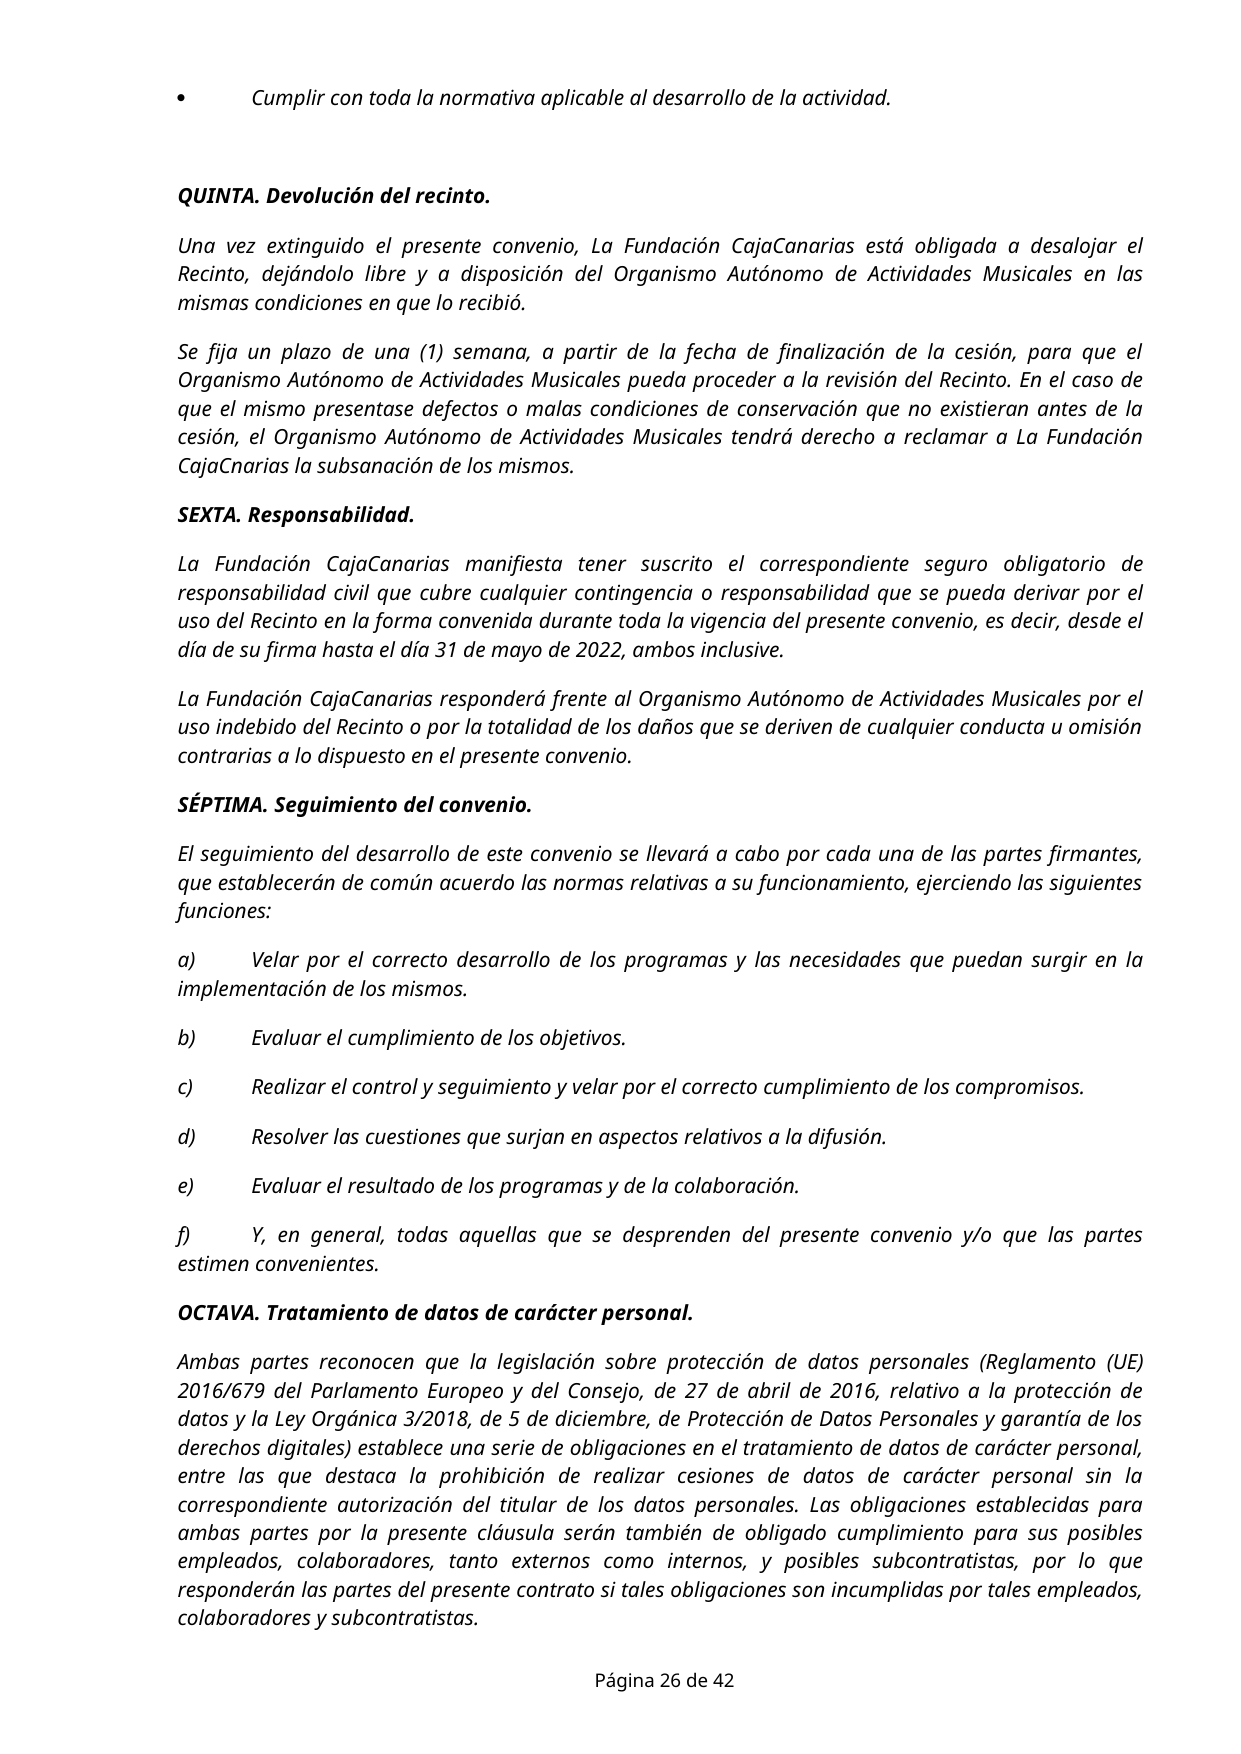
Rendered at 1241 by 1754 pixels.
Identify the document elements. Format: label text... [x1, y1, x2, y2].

list Y, en general, todas aquellas que se desprenden del presente convenio y/o que las partes estimen convenientes. [177, 1220, 1147, 1277]
list Evaluar el resultado de los programas y de la colaboración. [177, 1171, 1147, 1199]
list Velar por el correcto desarrollo de los programas y las necesidades que puedan surgir en la implementación de los mismos. [177, 946, 1147, 1002]
text La Fundación CajaCanarias responderá frente al Organismo Autónomo de Actividades Musicales por el uso indebido del Recinto o por la totalidad de los daños que se deriven de cualquier conducta u omisión contrarias a lo dispuesto en el presente convenio. [177, 684, 1147, 769]
list Cumplir con toda la normativa aplicable al desarrollo de la actividad. [177, 83, 1147, 112]
text SEXTA. Responsabilidad. [177, 500, 1147, 528]
text El seguimiento del desarrollo de este convenio se llevará a cabo por cada una de las partes firmantes, que establecerán de común acuerdo las normas relativas a su funcionamiento, ejerciendo las siguientes funciones: [177, 839, 1147, 925]
text QUINTA. Devolución del recinto. [177, 182, 1147, 210]
text SÉPTIMA. Seguimiento del convenio. [177, 790, 1147, 818]
list Resolver las cuestiones que surjan en aspectos relativos a la difusión. [177, 1122, 1147, 1150]
list Realizar el control y seguimiento y velar por el correcto cumplimiento de los compromisos. [177, 1072, 1147, 1101]
text Se fija un plazo de una (1) semana, a partir de la fecha de finalización de la cesión, para que el Organismo Autónomo de Actividades Musicales pueda proceder a la revisión del Recinto. En el caso de que el mismo presentase defectos o malas condiciones de conservación que no existieran antes de la cesión, el Organismo Autónomo de Actividades Musicales tendrá derecho a reclamar a La Fundación CajaCnarias la subsanación de los mismos. [177, 337, 1147, 479]
list Evaluar el cumplimiento de los objetivos. [177, 1023, 1147, 1052]
text Una vez extinguido el presente convenio, La Fundación CajaCanarias está obligada a desalojar el Recinto, dejándolo libre y a disposición del Organismo Autónomo de Actividades Musicales en las mismas condiciones en que lo recibió. [177, 231, 1147, 316]
text La Fundación CajaCanarias manifiesta tener suscrito el correspondiente seguro obligatorio de responsabilidad civil que cubre cualquier contingencia o responsabilidad que se pueda derivar por el uso del Recinto en la forma convenida durante toda la vigencia del presente convenio, es decir, desde el día de su firma hasta el día 31 de mayo de 2022, ambos inclusive. [177, 549, 1147, 663]
text OCTAVA. Tratamiento de datos de carácter personal. [177, 1298, 1147, 1326]
text Ambas partes reconocen que la legislación sobre protección de datos personales (Reglamento (UE) 2016/679 del Parlamento Europeo y del Consejo, de 27 de abril de 2016, relativo a la protección de datos y la Ley Orgánica 3/2018, de 5 de diciembre, de Protección de Datos Personales y garantía de los derechos digitales) establece una serie de obligaciones en el tratamiento de datos de carácter personal, entre las que destaca la prohibición de realizar cesiones de datos de carácter personal sin la correspondiente autorización del titular de los datos personales. Las obligaciones establecidas para ambas partes por la presente cláusula serán también de obligado cumplimiento para sus posibles empleados, colaboradores, tanto externos como internos, y posibles subcontratistas, por lo que responderán las partes del presente contrato si tales obligaciones son incumplidas por tales empleados, colaboradores y subcontratistas. [177, 1347, 1147, 1632]
